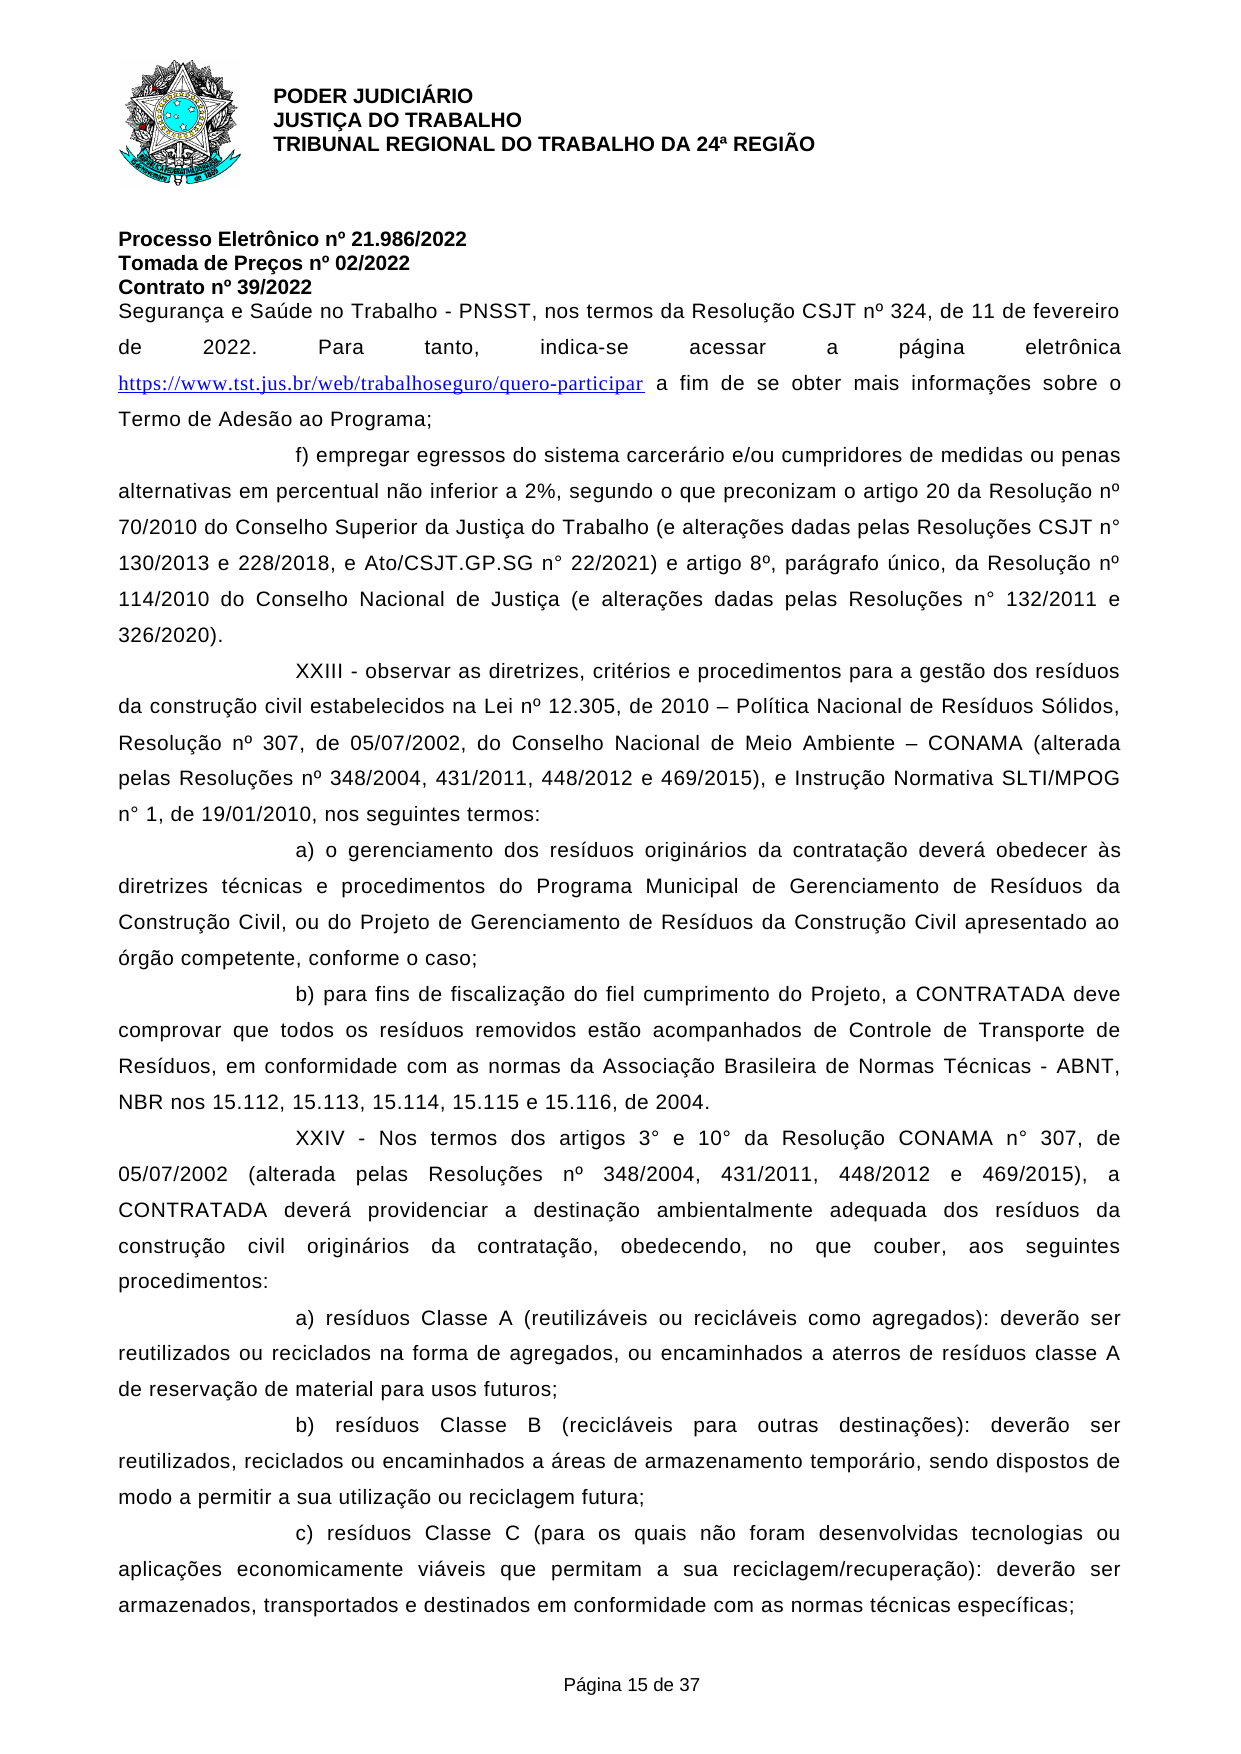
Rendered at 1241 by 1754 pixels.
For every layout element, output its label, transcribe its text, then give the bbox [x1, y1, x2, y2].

text f) empregar egressos do sistema carcerário e/ou cumpridores de medidas ou penas alternativas em percentual não inferior a 2%, segundo o que preconizam o artigo 20 da Resolução nº 70/2010 do Conselho Superior da Justiça do Trabalho (e alterações dadas pelas Resoluções CSJT n° 130/2013 e 228/2018, e Ato/CSJT.GP.SG n° 22/2021) e artigo 8º, parágrafo único, da Resolução nº 114/2010 do Conselho Nacional de Justiça (e alterações dadas pelas Resoluções n° 132/2011 e 326/2020). [118, 443, 1122, 646]
text Segurança e Saúde no Trabalho - PNSST, nos termos da Resolução CSJT nº 324, de 11 de fevereiro de 2022. Para tanto, indica-se acessar a página eletrônica https://www.tst.jus.br/web/trabalhoseguro/quero-participar a fim de se obter mais informações sobre o Termo de Adesão ao Programa; [118, 299, 1122, 431]
text XXIII - observar as diretrizes, critérios e procedimentos para a gestão dos resíduos da construção civil estabelecidos na Lei nº 12.305, de 2010 – Política Nacional de Resíduos Sólidos, Resolução nº 307, de 05/07/2002, do Conselho Nacional de Meio Ambiente – CONAMA (alterada pelas Resoluções nº 348/2004, 431/2011, 448/2012 e 469/2015), e Instrução Normativa SLTI/MPOG n° 1, de 19/01/2010, nos seguintes termos: [118, 658, 1122, 826]
picture [118, 59, 243, 186]
text XXIV - Nos termos dos artigos 3° e 10° da Resolução CONAMA n° 307, de 05/07/2002 (alterada pelas Resoluções nº 348/2004, 431/2011, 448/2012 e 469/2015), a CONTRATADA deverá providenciar a destinação ambientalmente adequada dos resíduos da construção civil originários da contratação, obedecendo, no que couber, aos seguintes procedimentos: [118, 1126, 1122, 1293]
text b) para fins de fiscalização do fiel cumprimento do Projeto, a CONTRATADA deve comprovar que todos os resíduos removidos estão acompanhados de Controle de Transporte de Resíduos, em conformidade com as normas da Associação Brasileira de Normas Técnicas - ABNT, NBR nos 15.112, 15.113, 15.114, 15.115 e 15.116, de 2004. [118, 982, 1122, 1114]
text b) resíduos Classe B (recicláveis para outras destinações): deverão ser reutilizados, reciclados ou encaminhados a áreas de armazenamento temporário, sendo dispostos de modo a permitir a sua utilização ou reciclagem futura; [118, 1413, 1122, 1509]
text a) o gerenciamento dos resíduos originários da contratação deverá obedecer às diretrizes técnicas e procedimentos do Programa Municipal de Gerenciamento de Resíduos da Construção Civil, ou do Projeto de Gerenciamento de Resíduos da Construção Civil apresentado ao órgão competente, conforme o caso; [118, 838, 1122, 970]
text c) resíduos Classe C (para os quais não foram desenvolvidas tecnologias ou aplicações economicamente viáveis que permitam a sua reciclagem/recuperação): deverão ser armazenados, transportados e destinados em conformidade com as normas técnicas específicas; [118, 1521, 1122, 1617]
text a) resíduos Classe A (reutilizáveis ou recicláveis como agregados): deverão ser reutilizados ou reciclados na forma de agregados, ou encaminhados a aterros de resíduos classe A de reservação de material para usos futuros; [118, 1305, 1122, 1401]
